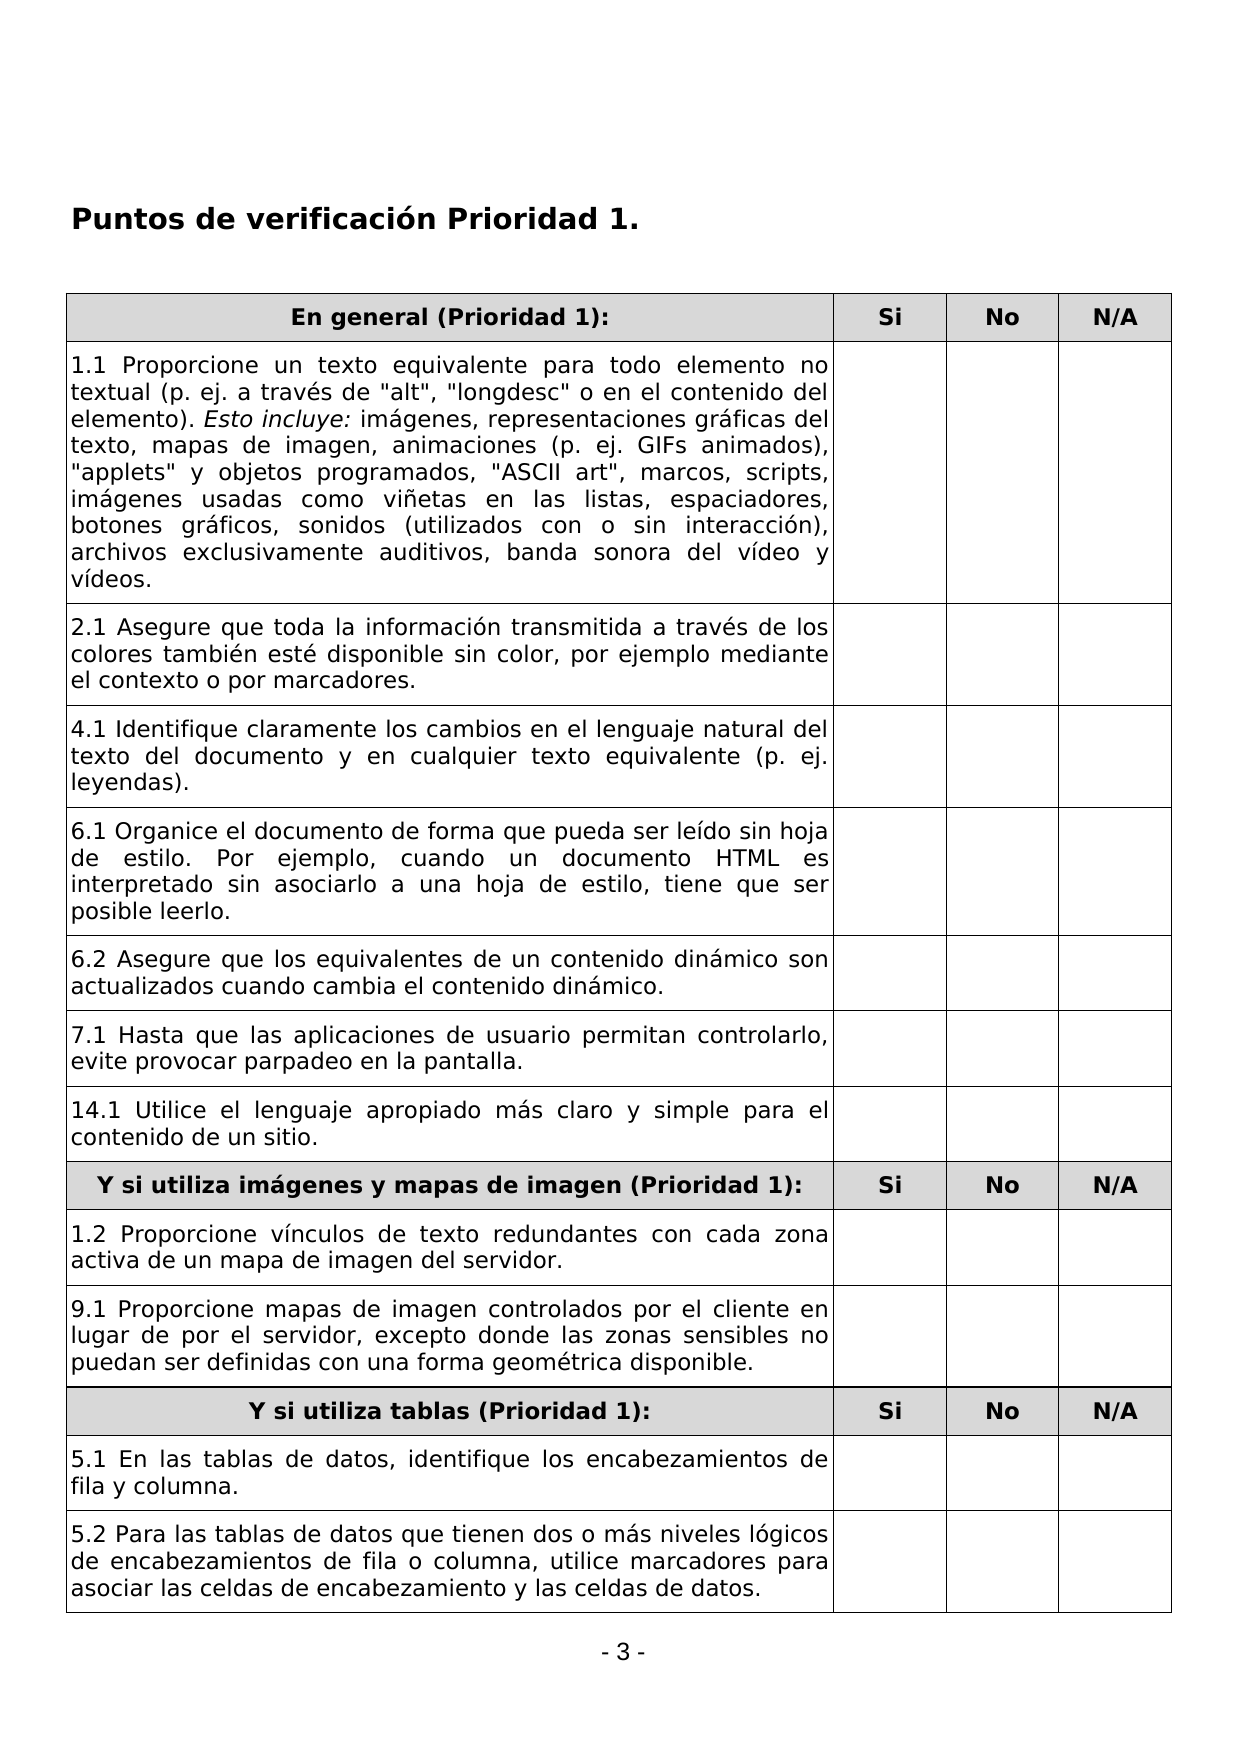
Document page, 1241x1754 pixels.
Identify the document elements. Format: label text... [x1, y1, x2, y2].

table_cell [1059, 604, 1171, 705]
table_cell [1059, 706, 1171, 807]
table_cell [1059, 936, 1171, 1010]
table_cell 1.1 Proporcione un texto equivalente para todo elemento no textual (p. ej. a través de "alt", "longdesc" o en el contenido del elemento). Esto incluye: imágenes, representaciones gráficas del texto, mapas de imagen, animaciones (p. ej. GIFs animados), "applets" y objetos programados, "ASCII art", marcos, scripts, imágenes usadas como viñetas en las listas, espaciadores, botones gráficos, sonidos (utilizados con o sin interacción), archivos exclusivamente auditivos, banda sonora del vídeo y vídeos. [67, 342, 833, 603]
table_cell [947, 1210, 1058, 1284]
table_cell [834, 1511, 946, 1612]
table_cell [834, 1011, 946, 1086]
table_cell [947, 604, 1058, 705]
table_cell N/A [1059, 1162, 1171, 1209]
table_cell 14.1 Utilice el lenguaje apropiado más claro y simple para el contenido de un sitio. [67, 1087, 833, 1161]
table_cell [947, 1087, 1058, 1161]
table_cell [947, 808, 1058, 935]
table_cell 7.1 Hasta que las aplicaciones de usuario permitan controlarlo, evite provocar parpadeo en la pantalla. [67, 1011, 833, 1086]
table_header No [947, 294, 1058, 341]
table_cell [1059, 1011, 1171, 1086]
table_cell N/A [1059, 1388, 1171, 1435]
table_cell [834, 808, 946, 935]
table_cell [834, 1286, 946, 1386]
table_cell [1059, 342, 1171, 603]
table_cell 2.1 Asegure que toda la información transmitida a través de los colores también esté disponible sin color, por ejemplo mediante el contexto o por marcadores. [67, 604, 833, 705]
table_cell [834, 604, 946, 705]
subtitle Puntos de verificación Prioridad 1. [71, 202, 1175, 236]
table_cell [947, 706, 1058, 807]
table_cell 6.2 Asegure que los equivalentes de un contenido dinámico son actualizados cuando cambia el contenido dinámico. [67, 936, 833, 1010]
table_cell [947, 936, 1058, 1010]
table_cell [947, 1286, 1058, 1386]
table_cell 4.1 Identifique claramente los cambios en el lenguaje natural del texto del documento y en cualquier texto equivalente (p. ej. leyendas). [67, 706, 833, 807]
table_cell [947, 1011, 1058, 1086]
table_cell [834, 936, 946, 1010]
table_cell [834, 1436, 946, 1510]
table_cell Si [834, 1388, 946, 1435]
table_header Si [834, 294, 946, 341]
table_cell [1059, 1286, 1171, 1386]
table_cell No [947, 1388, 1058, 1435]
table_cell [1059, 1210, 1171, 1284]
table_cell No [947, 1162, 1058, 1209]
table_cell Y si utiliza tablas (Prioridad 1): [67, 1388, 833, 1435]
table_cell [947, 1511, 1058, 1612]
table_cell 1.2 Proporcione vínculos de texto redundantes con cada zona activa de un mapa de imagen del servidor. [67, 1210, 833, 1284]
table_cell 5.2 Para las tablas de datos que tienen dos o más niveles lógicos de encabezamientos de fila o columna, utilice marcadores para asociar las celdas de encabezamiento y las celdas de datos. [67, 1511, 833, 1612]
table_cell 5.1 En las tablas de datos, identifique los encabezamientos de fila y columna. [67, 1436, 833, 1510]
table_cell 6.1 Organice el documento de forma que pueda ser leído sin hoja de estilo. Por ejemplo, cuando un documento HTML es interpretado sin asociarlo a una hoja de estilo, tiene que ser posible leerlo. [67, 808, 833, 935]
table_cell [947, 1436, 1058, 1510]
table_cell [947, 342, 1058, 603]
table_cell [1059, 1436, 1171, 1510]
table_cell Y si utiliza imágenes y mapas de imagen (Prioridad 1): [67, 1162, 833, 1209]
table_cell [1059, 808, 1171, 935]
table_cell [1059, 1511, 1171, 1612]
table_cell [1059, 1087, 1171, 1161]
table_cell 9.1 Proporcione mapas de imagen controlados por el cliente en lugar de por el servidor, excepto donde las zonas sensibles no puedan ser definidas con una forma geométrica disponible. [67, 1286, 833, 1386]
table_cell Si [834, 1162, 946, 1209]
table_cell [834, 1087, 946, 1161]
table_cell [834, 706, 946, 807]
table_cell [834, 1210, 946, 1284]
table_header En general (Prioridad 1): [67, 294, 833, 341]
table_header N/A [1059, 294, 1171, 341]
table_cell [834, 342, 946, 603]
